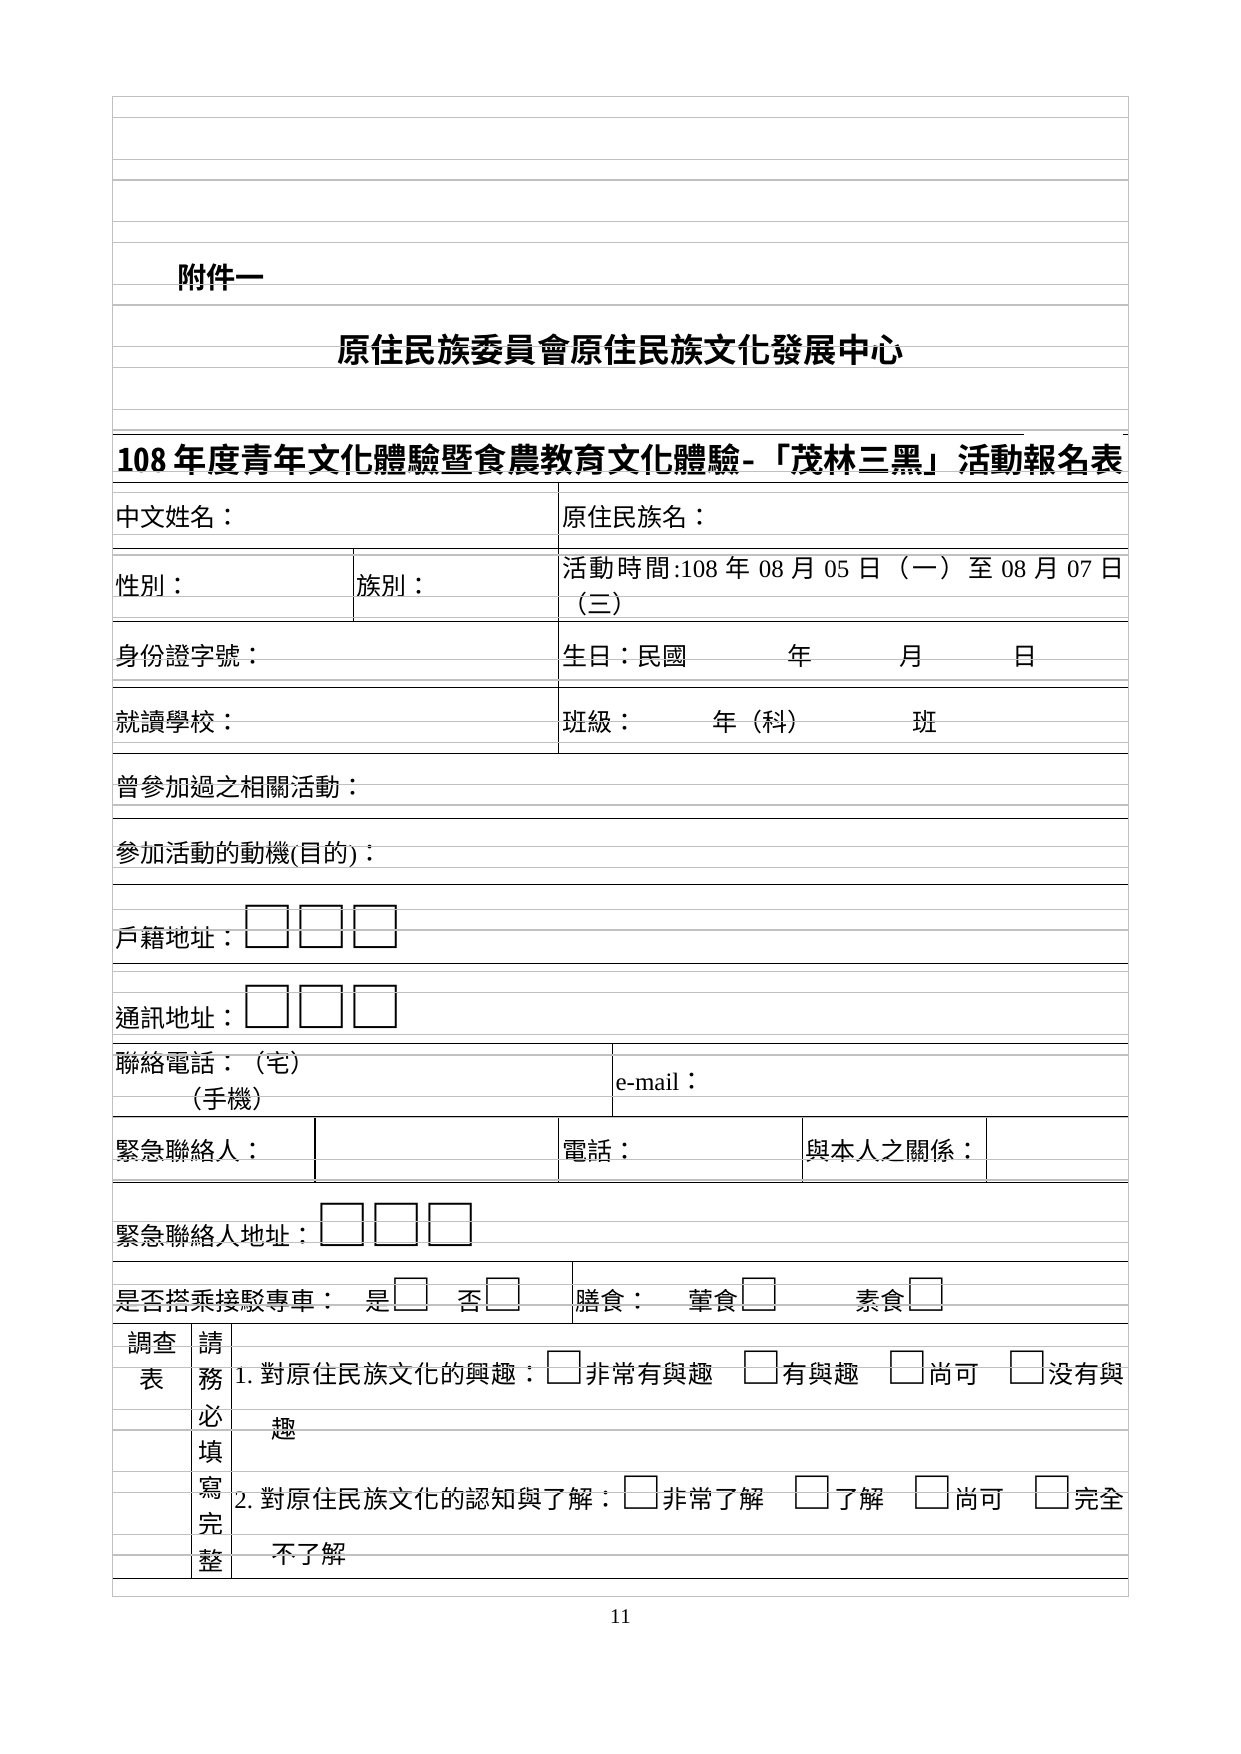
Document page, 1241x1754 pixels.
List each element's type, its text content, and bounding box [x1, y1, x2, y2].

table_cell 班級： 年（科） 班 [559, 743, 1128, 752]
table_cell 是否搭乘接駁專車： 是□ 否□ [113, 1285, 394, 1304]
table_cell 戶籍地址：□□□ [247, 931, 287, 946]
table_cell 膳食： 葷食□ 素食□ [943, 1285, 1128, 1304]
table_cell 請務必填寫完整 [192, 1324, 231, 1346]
table_cell 請務必填寫完整 [192, 1368, 231, 1409]
table_header [559, 483, 1128, 492]
text [113, 472, 1128, 482]
text 原住民族委員會原住民族文化發展中心 [113, 306, 1128, 346]
table_cell [987, 1160, 1128, 1179]
table_cell 調查表 [113, 1431, 191, 1471]
table_cell [354, 597, 558, 617]
table_cell 請務必填寫完整 [192, 1535, 231, 1554]
table_cell 活動時間:108年08月05日（一）至08月07日 [559, 556, 1128, 596]
table_cell 曾參加過之相關活動： [113, 806, 1128, 818]
table_cell [354, 549, 558, 554]
table_cell [113, 868, 1128, 884]
table_cell 就讀學校： [113, 722, 558, 742]
table_cell 對原住民族文化的興趣：□非常有與趣 □有與趣 □尚可 □没有與趣 對原住民族文化的認知與了解：□非常了解 □了解 □尚可 □完全不了解 對魯凱族文化的好奇心：□非常 □普通 □尚可 □無 對傳統生活（露宿、野炊）及外在環境忍受度：□没問題 □可接受 □尚可 □不能忍受 對長途跋涉或爬山健行的能力：□没問題 □可接受 □尚可 □無法 個人是否有特殊疾病（請填列說明）： [232, 1556, 1128, 1577]
table_cell 緊急聯絡人： [113, 1160, 314, 1179]
table_cell [113, 549, 353, 554]
table_cell 對原住民族文化的興趣：□非常有與趣 □有與趣 □尚可 □没有與趣 對原住民族文化的認知與了解：□非常了解 □了解 □尚可 □完全不了解 對魯凱族文化的好奇心：□非常 □普通 □尚可 □無 對傳統生活（露宿、野炊）及外在環境忍受度：□没問題 □可接受 □尚可 □不能忍受 對長途跋涉或爬山健行的能力：□没問題 □可接受 □尚可 □無法 個人是否有特殊疾病（請填列說明）： [232, 1410, 1128, 1429]
table_cell 聯絡電話：（宅） （手機） [113, 1097, 612, 1116]
table_cell 調查表 [113, 1324, 191, 1346]
table_cell 膳食： 葷食□ 素食□ [573, 1262, 1128, 1284]
table_cell [316, 1160, 558, 1179]
table_cell 參加活動的動機(目的)： [113, 847, 1128, 867]
table_cell 請務必填寫完整 [192, 1347, 231, 1367]
table_header 原住民族名： [559, 493, 1128, 534]
table_cell 對原住民族文化的興趣：□非常有與趣 □有與趣 □尚可 □没有與趣 對原住民族文化的認知與了解：□非常了解 □了解 □尚可 □完全不了解 對魯凱族文化的好奇心：□非常 □普通 □尚可 □無 對傳統生活（露宿、野炊）及外在環境忍受度：□没問題 □可接受 □尚可 □不能忍受 對長途跋涉或爬山健行的能力：□没問題 □可接受 □尚可 □無法 個人是否有特殊疾病（請填列說明）： [232, 1347, 1128, 1367]
table_cell 戶籍地址：□□□ [113, 910, 245, 929]
table_cell [559, 549, 1128, 554]
table_cell 是否搭乘接駁專車： 是□ 否□ [488, 1285, 518, 1304]
table_cell 對原住民族文化的興趣：□非常有與趣 □有與趣 □尚可 □没有與趣 對原住民族文化的認知與了解：□非常了解 □了解 □尚可 □完全不了解 對魯凱族文化的好奇心：□非常 □普通 □尚可 □無 對傳統生活（露宿、野炊）及外在環境忍受度：□没問題 □可接受 □尚可 □不能忍受 對長途跋涉或爬山健行的能力：□没問題 □可接受 □尚可 □無法 個人是否有特殊疾病（請填列說明）： [232, 1368, 1128, 1409]
table_cell [987, 1118, 1128, 1159]
table_cell 對原住民族文化的興趣：□非常有與趣 □有與趣 □尚可 □没有與趣 對原住民族文化的認知與了解：□非常了解 □了解 □尚可 □完全不了解 對魯凱族文化的好奇心：□非常 □普通 □尚可 □無 對傳統生活（露宿、野炊）及外在環境忍受度：□没問題 □可接受 □尚可 □不能忍受 對長途跋涉或爬山健行的能力：□没問題 □可接受 □尚可 □無法 個人是否有特殊疾病（請填列說明）： [232, 1472, 1128, 1492]
table_cell [613, 1097, 1128, 1116]
table_cell 緊急聯絡人地址：□□□ [430, 1222, 470, 1242]
table_cell 緊急聯絡人地址：□□□ [376, 1205, 416, 1221]
table_cell 調查表 [113, 1535, 191, 1554]
table_header [113, 535, 558, 548]
table_cell 身份證字號： [113, 681, 558, 687]
table_cell 通訊地址：□□□ [113, 993, 1128, 1034]
table_cell 膳食： 葷食□ 素食□ [573, 1306, 1128, 1323]
text 原住民族委員會原住民族文化發展中心 [113, 368, 1128, 409]
text 原住民族委員會原住民族文化發展中心 [113, 410, 1128, 429]
table_cell 是否搭乘接駁專車： 是□ 否□ [428, 1285, 486, 1304]
table_cell 班級： 年（科） 班 [559, 688, 1128, 721]
table_cell 戶籍地址：□□□ [113, 931, 1128, 963]
table_cell 請務必填寫完整 [192, 1493, 231, 1534]
table_cell 與本人之關係： [803, 1118, 986, 1159]
table_cell [113, 972, 1128, 992]
table_cell [113, 597, 353, 617]
table_cell 戶籍地址：□□□ [301, 910, 341, 929]
table_cell 緊急聯絡人地址：□□□ [322, 1205, 362, 1221]
table_cell 請務必填寫完整 [192, 1472, 231, 1492]
table_cell 調查表 [113, 1368, 191, 1409]
text 附件一 [113, 181, 1128, 221]
table_cell 是否搭乘接駁專車： 是□ 否□ [520, 1285, 572, 1304]
table_cell 緊急聯絡人地址：□□□ [322, 1222, 362, 1242]
table_header [559, 535, 1128, 548]
table_cell 班級： 年（科） 班 [559, 722, 1128, 742]
text 附件一 [113, 222, 1128, 242]
table_cell 戶籍地址：□□□ [301, 931, 341, 946]
table_cell 緊急聯絡人： [222, 1148, 233, 1159]
text 原住民族委員會原住民族文化發展中心 [113, 347, 1128, 367]
table_cell [613, 1044, 1128, 1054]
table_cell 曾參加過之相關活動： [113, 785, 1128, 804]
text 108年度青年文化體驗暨食農教育文化體驗-「茂林三黑」活動報名表 [113, 434, 1128, 471]
table_header 中文姓名： [113, 493, 558, 534]
table_cell 生日：民國 年 月 日 [559, 681, 1128, 687]
table_cell 生日：民國 年 月 日 [559, 622, 1128, 659]
table_cell 生日：民國 年 月 日 [559, 660, 1128, 679]
table_cell 緊急聯絡人地址：□□□ [113, 1222, 320, 1242]
table_cell 膳食： 葷食□ 素食□ [744, 1285, 774, 1304]
table_cell 膳食： 葷食□ 素食□ [911, 1285, 941, 1304]
table_cell 戶籍地址：□□□ [247, 910, 287, 929]
table_cell 電話： [559, 1118, 802, 1159]
table_cell e-mail： [613, 1056, 1128, 1096]
table_cell 戶籍地址：□□□ [113, 885, 1128, 909]
table_cell 請務必填寫完整 [192, 1556, 231, 1577]
table_cell 對原住民族文化的興趣：□非常有與趣 □有與趣 □尚可 □没有與趣 對原住民族文化的認知與了解：□非常了解 □了解 □尚可 □完全不了解 對魯凱族文化的好奇心：□非常 □普通 □尚可 □無 對傳統生活（露宿、野炊）及外在環境忍受度：□没問題 □可接受 □尚可 □不能忍受 對長途跋涉或爬山健行的能力：□没問題 □可接受 □尚可 □無法 個人是否有特殊疾病（請填列說明）： [232, 1324, 1128, 1346]
table_cell 緊急聯絡人地址：□□□ [472, 1222, 1128, 1242]
table_cell 調查表 [113, 1556, 191, 1577]
table_cell 就讀學校： [113, 688, 558, 721]
table_cell 戶籍地址：□□□ [355, 910, 395, 929]
table_cell 性別： [113, 556, 353, 596]
table_cell [316, 1118, 558, 1159]
text 原住民族委員會原住民族文化發展中心 [113, 243, 1128, 284]
table_cell 調查表 [113, 1347, 191, 1367]
text 附件一 [113, 169, 1128, 179]
table_cell 緊急聯絡人地址：□□□ [376, 1222, 416, 1242]
table_cell [113, 819, 1128, 846]
table_cell 聯絡電話：（宅） （手機） [113, 1056, 612, 1096]
table_cell 電話： [559, 1160, 802, 1179]
table_cell 戶籍地址：□□□ [397, 910, 1128, 929]
table_cell 族別： [354, 556, 558, 596]
table_cell 身份證字號： [113, 660, 558, 679]
table_cell 曾參加過之相關活動： [113, 754, 1128, 784]
table_cell 是否搭乘接駁專車： 是□ 否□ [396, 1285, 426, 1304]
table_cell 戶籍地址：□□□ [289, 910, 299, 929]
table_cell 就讀學校： [113, 743, 558, 752]
table_cell 調查表 [113, 1472, 191, 1492]
table_cell 緊急聯絡人地址：□□□ [430, 1205, 470, 1221]
table_cell 身份證字號： [113, 622, 558, 659]
table_cell 請務必填寫完整 [192, 1410, 231, 1429]
table_cell 調查表 [113, 1493, 191, 1534]
table_cell 聯絡電話：（宅） （手機） [113, 1044, 612, 1054]
table_cell 與本人之關係： [803, 1160, 986, 1179]
table_cell 戶籍地址：□□□ [343, 910, 353, 929]
table_cell [113, 1035, 1128, 1043]
table_header [113, 483, 558, 492]
table_cell 是否搭乘接駁專車： 是□ 否□ [113, 1262, 572, 1284]
text 原住民族委員會原住民族文化發展中心 [113, 285, 1128, 304]
table_cell 請務必填寫完整 [192, 1431, 231, 1471]
table_cell 對原住民族文化的興趣：□非常有與趣 □有與趣 □尚可 □没有與趣 對原住民族文化的認知與了解：□非常了解 □了解 □尚可 □完全不了解 對魯凱族文化的好奇心：□非常 □普通 □尚可 □無 對傳統生活（露宿、野炊）及外在環境忍受度：□没問題 □可接受 □尚可 □不能忍受 對長途跋涉或爬山健行的能力：□没問題 □可接受 □尚可 □無法 個人是否有特殊疾病（請填列說明）： [232, 1431, 1128, 1471]
table_cell 緊急聯絡人地址：□□□ [113, 1243, 1128, 1261]
table_cell 緊急聯絡人地址：□□□ [113, 1183, 1128, 1221]
table_cell [113, 964, 1128, 971]
table_cell （三） [559, 597, 1128, 617]
table_cell 是否搭乘接駁專車： 是□ 否□ [113, 1306, 572, 1323]
table_cell 緊急聯絡人： [113, 1118, 314, 1159]
table_cell 戶籍地址：□□□ [355, 931, 395, 946]
table_cell 對原住民族文化的興趣：□非常有與趣 □有與趣 □尚可 □没有與趣 對原住民族文化的認知與了解：□非常了解 □了解 □尚可 □完全不了解 對魯凱族文化的好奇心：□非常 □普通 □尚可 □無 對傳統生活（露宿、野炊）及外在環境忍受度：□没問題 □可接受 □尚可 □不能忍受 對長途跋涉或爬山健行的能力：□没問題 □可接受 □尚可 □無法 個人是否有特殊疾病（請填列說明）： [232, 1493, 1128, 1534]
table_cell 調查表 [113, 1410, 191, 1429]
table_cell 對原住民族文化的興趣：□非常有與趣 □有與趣 □尚可 □没有與趣 對原住民族文化的認知與了解：□非常了解 □了解 □尚可 □完全不了解 對魯凱族文化的好奇心：□非常 □普通 □尚可 □無 對傳統生活（露宿、野炊）及外在環境忍受度：□没問題 □可接受 □尚可 □不能忍受 對長途跋涉或爬山健行的能力：□没問題 □可接受 □尚可 □無法 個人是否有特殊疾病（請填列說明）： [232, 1535, 1128, 1554]
table_cell 膳食： 葷食□ 素食□ [573, 1285, 742, 1304]
table_cell 膳食： 葷食□ 素食□ [776, 1285, 909, 1304]
